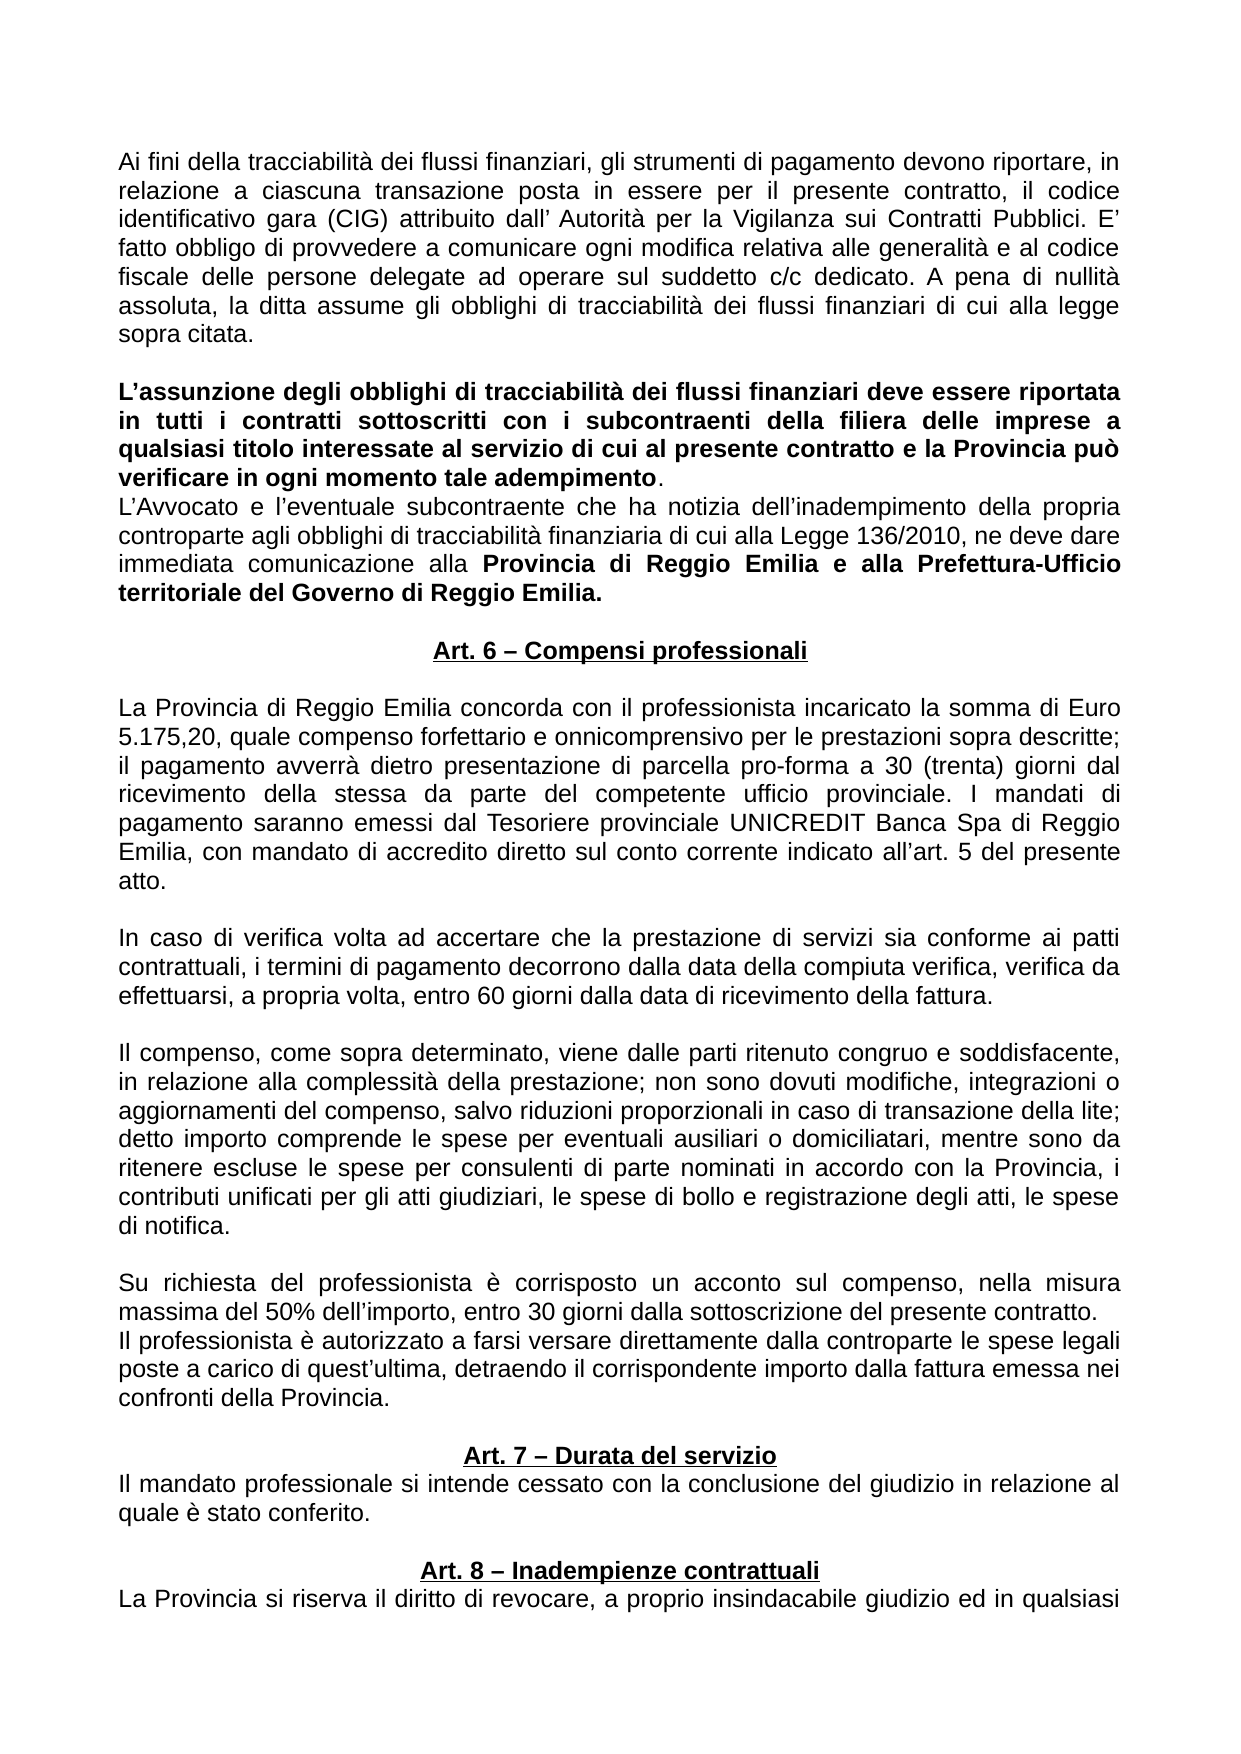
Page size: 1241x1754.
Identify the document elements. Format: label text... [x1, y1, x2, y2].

text Il compenso, come sopra determinato, viene dalle parti ritenuto congruo e soddisfacente, in relazione alla complessità della prestazione; non sono dovuti modifiche, integrazioni o aggiornamenti del compenso, salvo riduzioni proporzionali in caso di transazione della lite; detto importo comprende le spese per eventuali ausiliari o domiciliatari, mentre sono da ritenere escluse le spese per consulenti di parte nominati in accordo con la Provincia, i contributi unificati per gli atti giudiziari, le spese di bollo e registrazione degli atti, le spese di notifica. [118, 1038, 1122, 1239]
text L’Avvocato e l’eventuale subcontraente che ha notizia dell’inadempimento della propria controparte agli obblighi di tracciabilità finanziaria di cui alla Legge 136/2010, ne deve dare immediata comunicazione alla Provincia di Reggio Emilia e alla Prefettura-Ufficio territoriale del Governo di Reggio Emilia. [118, 492, 1122, 607]
text La Provincia di Reggio Emilia concorda con il professionista incaricato la somma di Euro 5.175,20, quale compenso forfettario e onnicomprensivo per le prestazioni sopra descritte; il pagamento avverrà dietro presentazione di parcella pro-forma a 30 (trenta) giorni dal ricevimento della stessa da parte del competente ufficio provinciale. I mandati di pagamento saranno emessi dal Tesoriere provinciale UNICREDIT Banca Spa di Reggio Emilia, con mandato di accredito diretto sul conto corrente indicato all’art. 5 del presente atto. [118, 693, 1122, 894]
text Ai fini della tracciabilità dei flussi finanziari, gli strumenti di pagamento devono riportare, in relazione a ciascuna transazione posta in essere per il presente contratto, il codice identificativo gara (CIG) attribuito dall’ Autorità per la Vigilanza sui Contratti Pubblici. E’ fatto obbligo di provvedere a comunicare ogni modifica relativa alle generalità e al codice fiscale delle persone delegate ad operare sul suddetto c/c dedicato. A pena di nullità assoluta, la ditta assume gli obblighi di tracciabilità dei flussi finanziari di cui alla legge sopra citata. [118, 147, 1122, 348]
text Art. 6 – Compensi professionali [118, 636, 1122, 664]
text In caso di verifica volta ad accertare che la prestazione di servizi sia conforme ai patti contrattuali, i termini di pagamento decorrono dalla data della compiuta verifica, verifica da effettuarsi, a propria volta, entro 60 giorni dalla data di ricevimento della fattura. [118, 923, 1122, 1009]
text Il professionista è autorizzato a farsi versare direttamente dalla controparte le spese legali poste a carico di quest’ultima, detraendo il corrispondente importo dalla fattura emessa nei confronti della Provincia. [118, 1326, 1122, 1412]
text Art. 8 – Inadempienze contrattuali [118, 1556, 1122, 1584]
text Su richiesta del professionista è corrisposto un acconto sul compenso, nella misura massima del 50% dell’importo, entro 30 giorni dalla sottoscrizione del presente contratto. [118, 1268, 1122, 1326]
text Art. 7 – Durata del servizio [118, 1441, 1122, 1469]
text La Provincia si riserva il diritto di revocare, a proprio insindacabile giudizio ed in qualsiasi [118, 1584, 1122, 1613]
text Il mandato professionale si intende cessato con la conclusione del giudizio in relazione al quale è stato conferito. [118, 1469, 1122, 1527]
text L’assunzione degli obblighi di tracciabilità dei flussi finanziari deve essere riportata in tutti i contratti sottoscritti con i subcontraenti della filiera delle imprese a qualsiasi titolo interessate al servizio di cui al presente contratto e la Provincia può verificare in ogni momento tale adempimento. [118, 377, 1122, 492]
